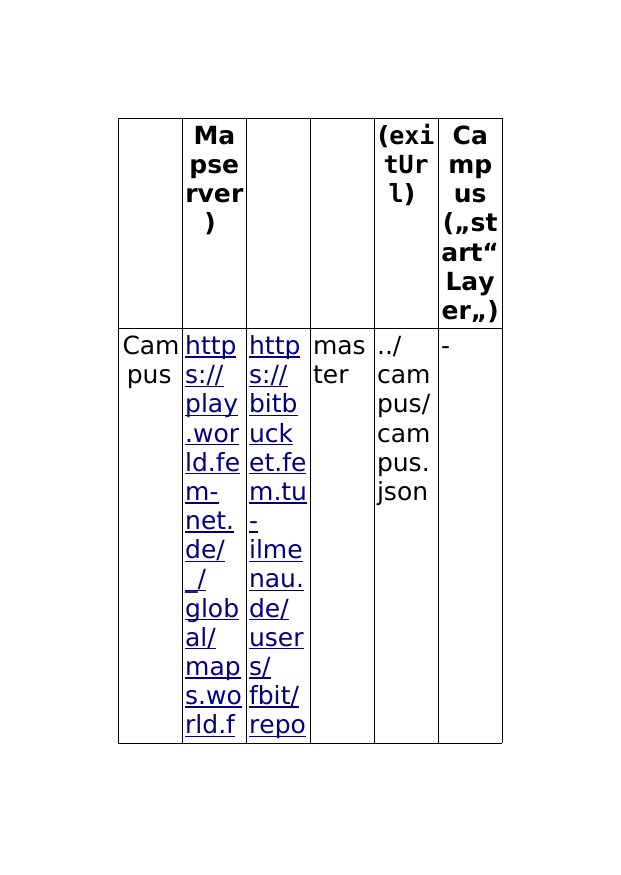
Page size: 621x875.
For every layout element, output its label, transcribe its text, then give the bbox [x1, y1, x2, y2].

table_cell master [311, 329, 374, 742]
table_cell Campus [119, 329, 182, 742]
table_header Mapserver) [183, 119, 246, 328]
table_cell https://play.world.fem-net.de/_/global/maps.world.f [183, 329, 246, 742]
table_header [247, 119, 310, 328]
table_cell ../campus/campus.json [375, 329, 438, 742]
table_header [311, 119, 374, 328]
table_header Campus („start“Layer„) [439, 119, 502, 328]
table_cell - [439, 329, 502, 742]
table_header (exitUrl) [375, 119, 438, 328]
table_cell https://bitbucket.fem.tu-ilmenau.de/users/fbit/repo [247, 329, 310, 742]
table_header [119, 119, 182, 328]
